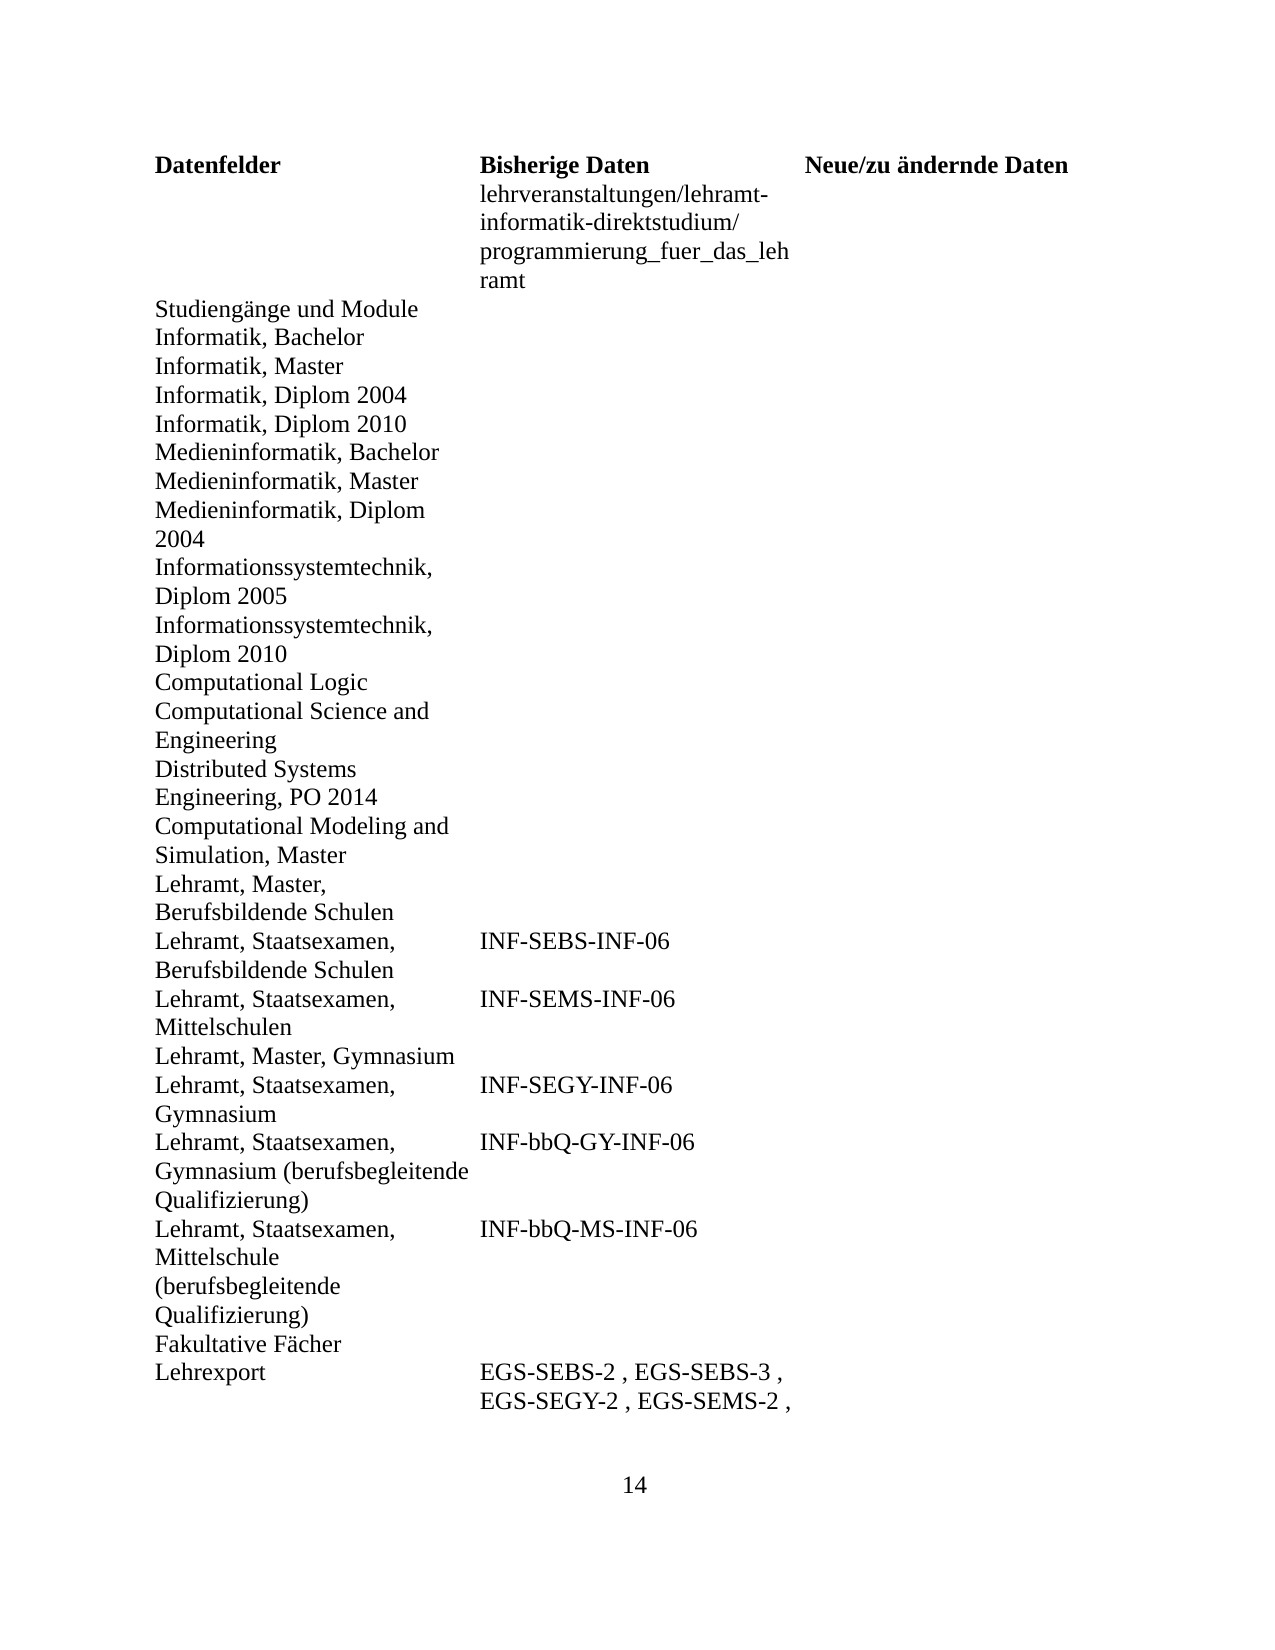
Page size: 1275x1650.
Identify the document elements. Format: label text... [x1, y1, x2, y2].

table_header Bisherige Daten [475, 150, 800, 179]
table_cell [800, 869, 1125, 926]
table_cell [475, 869, 800, 926]
table_cell Informatik, Diplom 2004 [150, 380, 475, 409]
table_cell Computational Science and Engineering [150, 696, 475, 754]
table_cell INF-SEBS-INF-06 [475, 926, 800, 984]
table_cell Lehramt, Master, Gymnasium [150, 1041, 475, 1070]
table_cell [800, 1358, 1125, 1415]
table_cell [800, 553, 1125, 610]
table_cell [800, 323, 1125, 351]
table_cell INF-bbQ-GY-INF-06 [475, 1128, 800, 1214]
table_cell [800, 610, 1125, 667]
table_cell [475, 696, 800, 754]
table_cell Lehramt, Staatsexamen, Berufsbildende Schulen [150, 926, 475, 984]
table_cell Distributed Systems Engineering, PO 2014 [150, 754, 475, 811]
table_cell [475, 1329, 800, 1357]
table_cell [475, 380, 800, 409]
table_cell Medieninformatik, Diplom 2004 [150, 495, 475, 552]
table_cell [150, 179, 475, 294]
table_cell [475, 351, 800, 380]
table_cell [800, 179, 1125, 294]
table_cell EGS-SEBS-2 , EGS-SEBS-3 , EGS-SEGY-2 , EGS-SEMS-2 , [475, 1358, 800, 1415]
table_cell [475, 811, 800, 869]
table_cell [800, 696, 1125, 754]
table_cell [475, 610, 800, 667]
table_cell Studiengänge und Module [150, 294, 475, 322]
table_cell [475, 323, 800, 351]
table_cell [800, 668, 1125, 696]
table_cell Lehramt, Staatsexamen, Mittelschulen [150, 984, 475, 1041]
table_cell Lehramt, Staatsexamen, Gymnasium (berufsbegleitende Qualifizierung) [150, 1128, 475, 1214]
table_cell [800, 495, 1125, 552]
table_cell [800, 351, 1125, 380]
table_cell lehrveranstaltungen/lehramt-informatik-direktstudium/programmierung_fuer_das_lehramt [475, 179, 800, 294]
table_cell Medieninformatik, Master [150, 466, 475, 495]
table_cell [800, 926, 1125, 984]
table_cell [475, 754, 800, 811]
table_cell [475, 466, 800, 495]
table_cell [800, 466, 1125, 495]
table_cell [800, 1329, 1125, 1357]
table_cell Medieninformatik, Bachelor [150, 438, 475, 466]
table_cell [800, 811, 1125, 869]
table_cell Fakultative Fächer [150, 1329, 475, 1357]
table_cell Computational Modeling and Simulation, Master [150, 811, 475, 869]
table_cell Informatik, Diplom 2010 [150, 409, 475, 437]
table_cell Informationssystemtechnik, Diplom 2005 [150, 553, 475, 610]
table_cell Informatik, Master [150, 351, 475, 380]
table_cell [475, 438, 800, 466]
table_cell Lehrexport [150, 1358, 475, 1415]
table_cell [475, 1041, 800, 1070]
table_cell [800, 1214, 1125, 1329]
table_cell [475, 294, 800, 322]
table_cell [475, 668, 800, 696]
table_cell [800, 380, 1125, 409]
table_cell [475, 495, 800, 552]
table_cell INF-SEGY-INF-06 [475, 1070, 800, 1127]
table_cell Informationssystemtechnik, Diplom 2010 [150, 610, 475, 667]
table_cell [800, 1070, 1125, 1127]
table_cell Lehramt, Staatsexamen, Mittelschule (berufsbegleitende Qualifizierung) [150, 1214, 475, 1329]
table_cell [800, 409, 1125, 437]
table_cell [800, 1041, 1125, 1070]
table_cell Lehramt, Staatsexamen, Gymnasium [150, 1070, 475, 1127]
table_cell [800, 438, 1125, 466]
table_cell [800, 294, 1125, 322]
table_cell Lehramt, Master, Berufsbildende Schulen [150, 869, 475, 926]
table_header Neue/zu ändernde Daten [800, 150, 1125, 179]
table_header Datenfelder [150, 150, 475, 179]
table_cell [475, 409, 800, 437]
table_cell INF-bbQ-MS-INF-06 [475, 1214, 800, 1329]
table_cell [800, 984, 1125, 1041]
table_cell [475, 553, 800, 610]
table_cell Informatik, Bachelor [150, 323, 475, 351]
table_cell Computational Logic [150, 668, 475, 696]
table_cell [800, 1128, 1125, 1214]
table_cell [800, 754, 1125, 811]
table_cell INF-SEMS-INF-06 [475, 984, 800, 1041]
